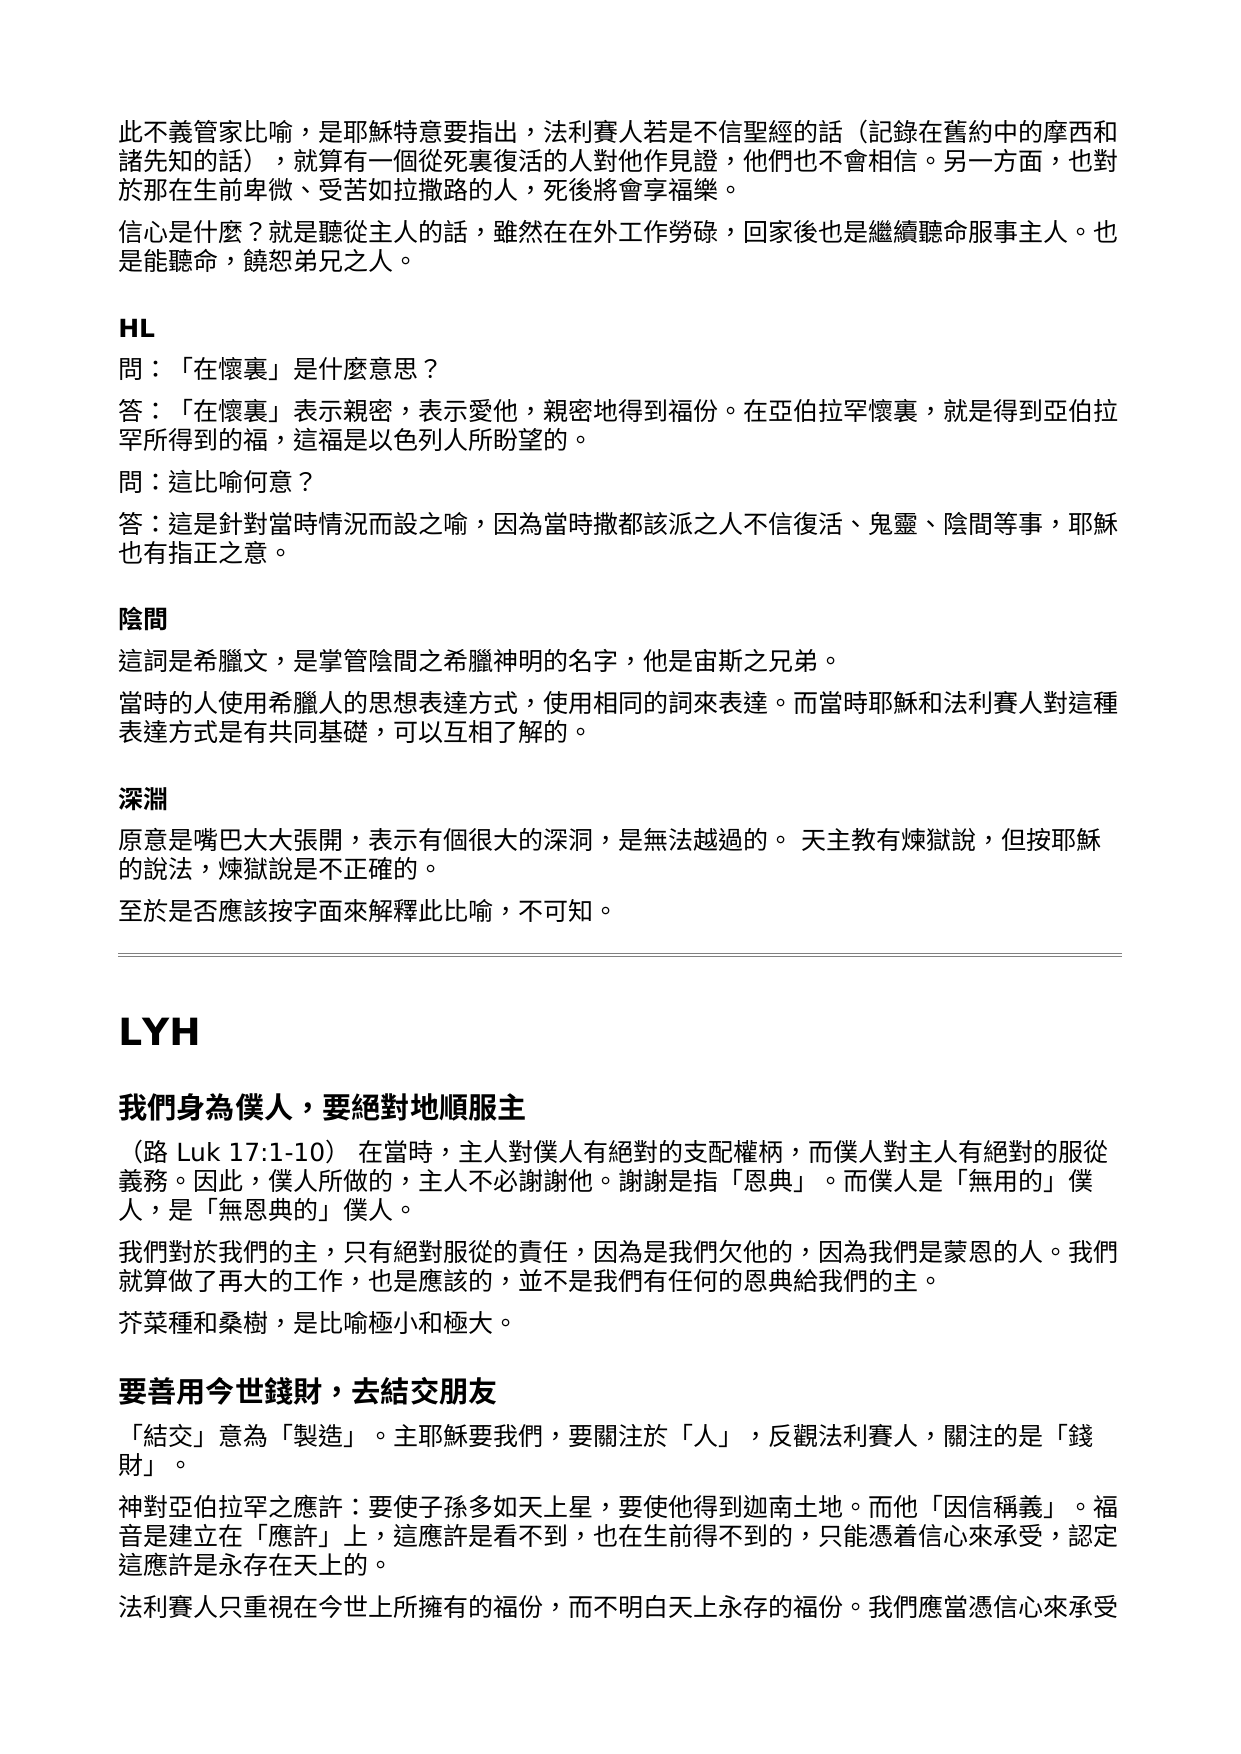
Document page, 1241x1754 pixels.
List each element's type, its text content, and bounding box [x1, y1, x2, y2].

text 當時的人使用希臘人的思想表達方式，使用相同的詞來表達。而當時耶穌和法利賽人對這種表達方式是有共同基礎，可以互相了解的。 [118, 689, 1122, 747]
text 法利賽人只重視在今世上所擁有的福份，而不明白天上永存的福份。我們應當憑信心來承受 [118, 1593, 1122, 1622]
subtitle 要善用今世錢財，去結交朋友 [118, 1375, 1122, 1409]
text 問：這比喻何意？ [118, 468, 1122, 497]
subtitle LYH [118, 1010, 1122, 1054]
text 原意是嘴巴大大張開，表示有個很大的深洞，是無法越過的。 天主教有煉獄說，但按耶穌的說法，煉獄說是不正確的。 [118, 826, 1122, 885]
text 至於是否應該按字面來解釋此比喻，不可知。 [118, 897, 1122, 926]
text 此不義管家比喻，是耶穌特意要指出，法利賽人若是不信聖經的話（記錄在舊約中的摩西和諸先知的話），就算有一個從死裏復活的人對他作見證，他們也不會相信。另一方面，也對於那在生前卑微、受苦如拉撒路的人，死後將會享福樂。 [118, 118, 1122, 206]
subtitle 我們身為僕人，要絕對地順服主 [118, 1091, 1122, 1125]
text 芥菜種和桑樹，是比喻極小和極大。 [118, 1309, 1122, 1338]
text 「結交」意為「製造」。主耶穌要我們，要關注於「人」，反觀法利賽人，關注的是「錢財」。 [118, 1422, 1122, 1480]
text 問：「在懷裏」是什麼意思？ [118, 356, 1122, 385]
text 神對亞伯拉罕之應許：要使子孫多如天上星，要使他得到迦南土地。而他「因信稱義」。福音是建立在「應許」上，這應許是看不到，也在生前得不到的，只能憑着信心來承受，認定這應許是永存在天上的。 [118, 1493, 1122, 1580]
subtitle 陰間 [118, 606, 1122, 635]
text （路 Luk 17:1-10） 在當時，主人對僕人有絕對的支配權柄，而僕人對主人有絕對的服從義務。因此，僕人所做的，主人不必謝謝他。謝謝是指「恩典」。而僕人是「無用的」僕人，是「無恩典的」僕人。 [118, 1138, 1122, 1225]
text 答：「在懷裏」表示親密，表示愛他，親密地得到福份。在亞伯拉罕懷裏，就是得到亞伯拉罕所得到的福，這福是以色列人所盼望的。 [118, 397, 1122, 456]
subtitle HL [118, 314, 1122, 343]
subtitle 深淵 [118, 785, 1122, 814]
text 答：這是針對當時情況而設之喻，因為當時撒都該派之人不信復活、鬼靈、陰間等事，耶穌也有指正之意。 [118, 510, 1122, 568]
text 信心是什麼？就是聽從主人的話，雖然在在外工作勞碌，回家後也是繼續聽命服事主人。也是能聽命，饒恕弟兄之人。 [118, 218, 1122, 276]
text 我們對於我們的主，只有絕對服從的責任，因為是我們欠他的，因為我們是蒙恩的人。我們就算做了再大的工作，也是應該的，並不是我們有任何的恩典給我們的主。 [118, 1238, 1122, 1296]
text 這詞是希臘文，是掌管陰間之希臘神明的名字，他是宙斯之兄弟。 [118, 647, 1122, 676]
